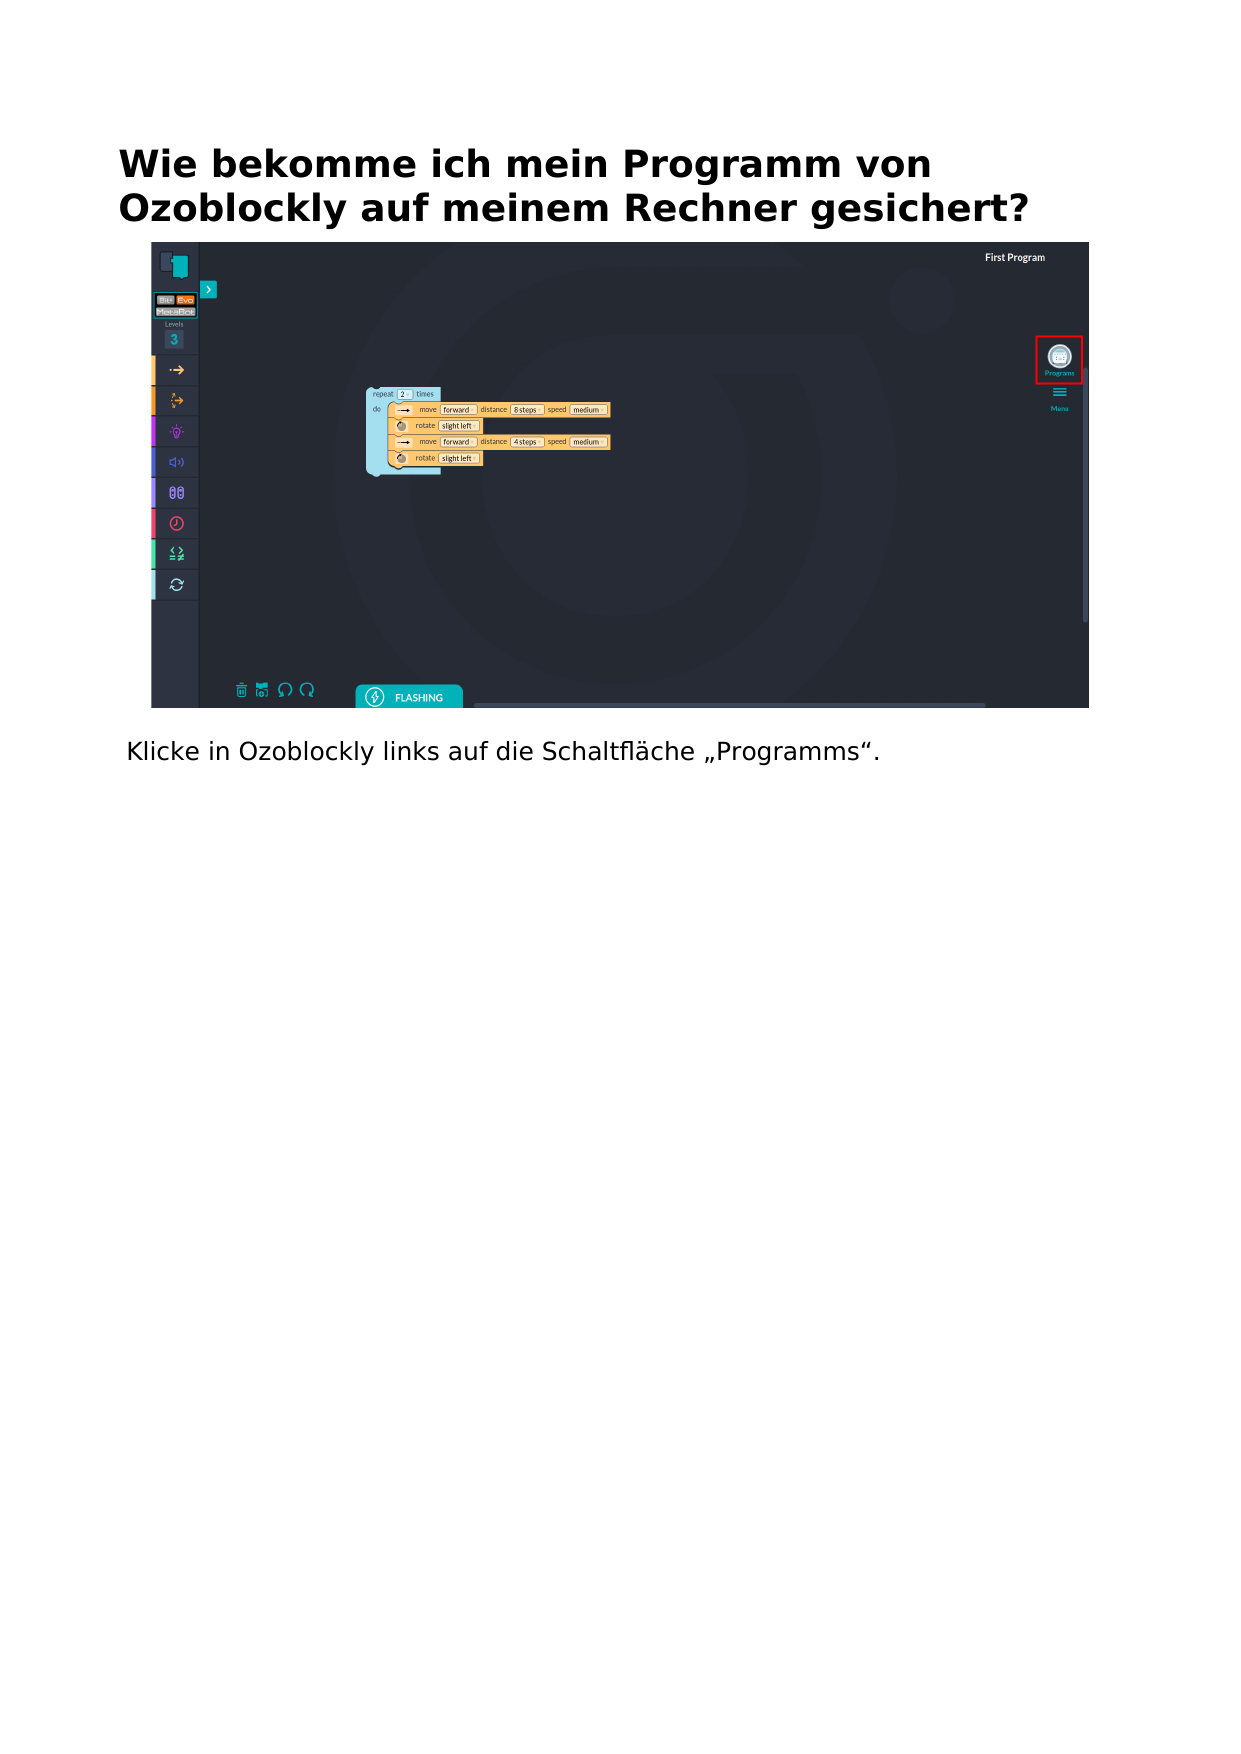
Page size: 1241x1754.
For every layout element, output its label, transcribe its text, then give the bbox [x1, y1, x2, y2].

subtitle Wie bekomme ich mein Programm von Ozoblockly auf meinem Rechner gesichert? [118, 143, 1122, 230]
picture [151, 242, 1089, 708]
text Klicke in Ozoblockly links auf die Schaltfläche „Programms“. [118, 243, 1122, 766]
